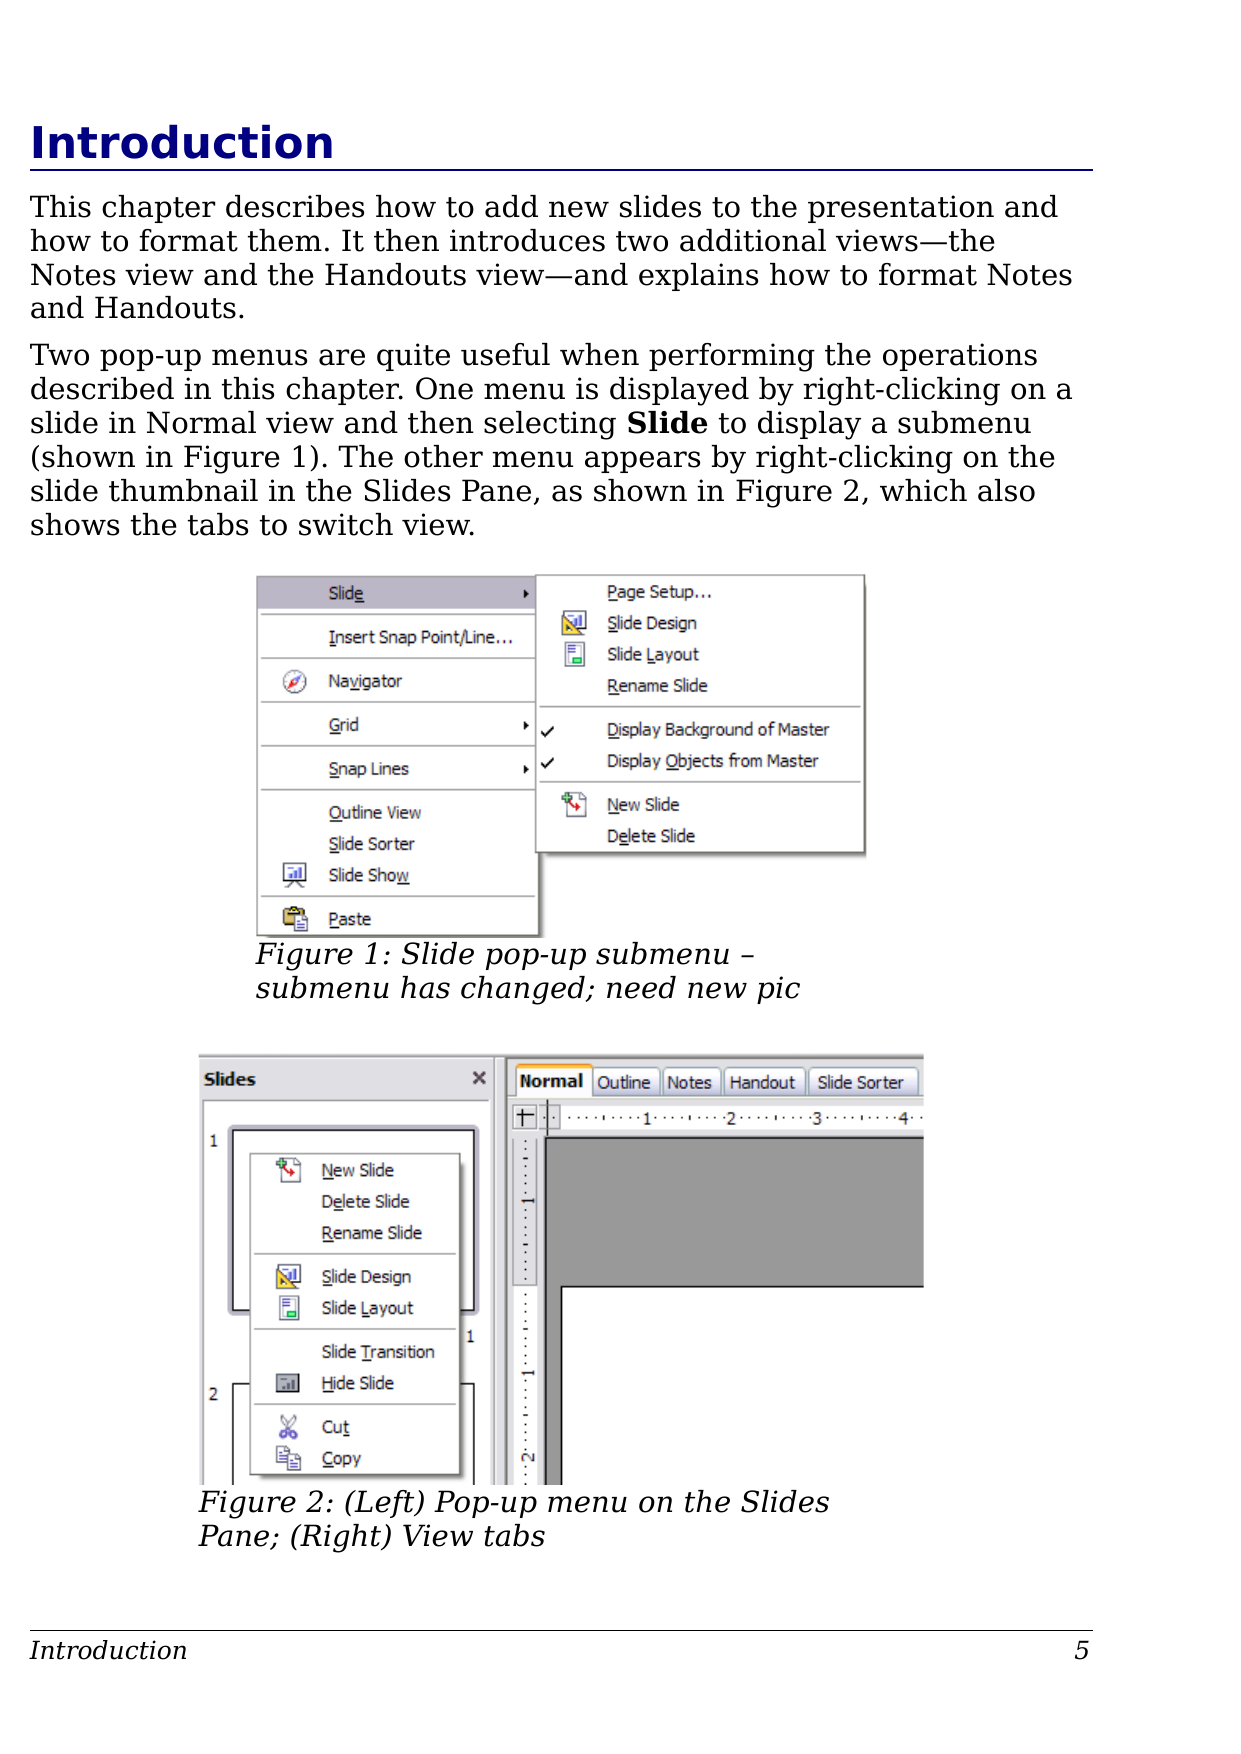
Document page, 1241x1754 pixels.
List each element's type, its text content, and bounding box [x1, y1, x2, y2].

subtitle Introduction [29, 118, 1093, 171]
picture [255, 573, 867, 938]
text This chapter describes how to add new slides to the presentation and how to format them. It then introduces two additional views—the Notes view and the Handouts view—and explains how to format Notes and Handouts. [29, 190, 1093, 326]
text Figure 1: Slide pop-up submenu – submenu has changed; need new pic [256, 938, 867, 1005]
text Two pop‑up menus are quite useful when performing the operations described in this chapter. One menu is displayed by right-clicking on a slide in Normal view and then selecting Slide to display a submenu (shown in Figure 1). The other menu appears by right-clicking on the slide thumbnail in the Slides Pane, as shown in Figure 2, which also shows the tabs to switch view. [29, 338, 1093, 542]
text Figure 2: (Left) Pop-up menu on the Slides Pane; (Right) View tabs [198, 1485, 924, 1553]
picture [198, 1053, 924, 1485]
